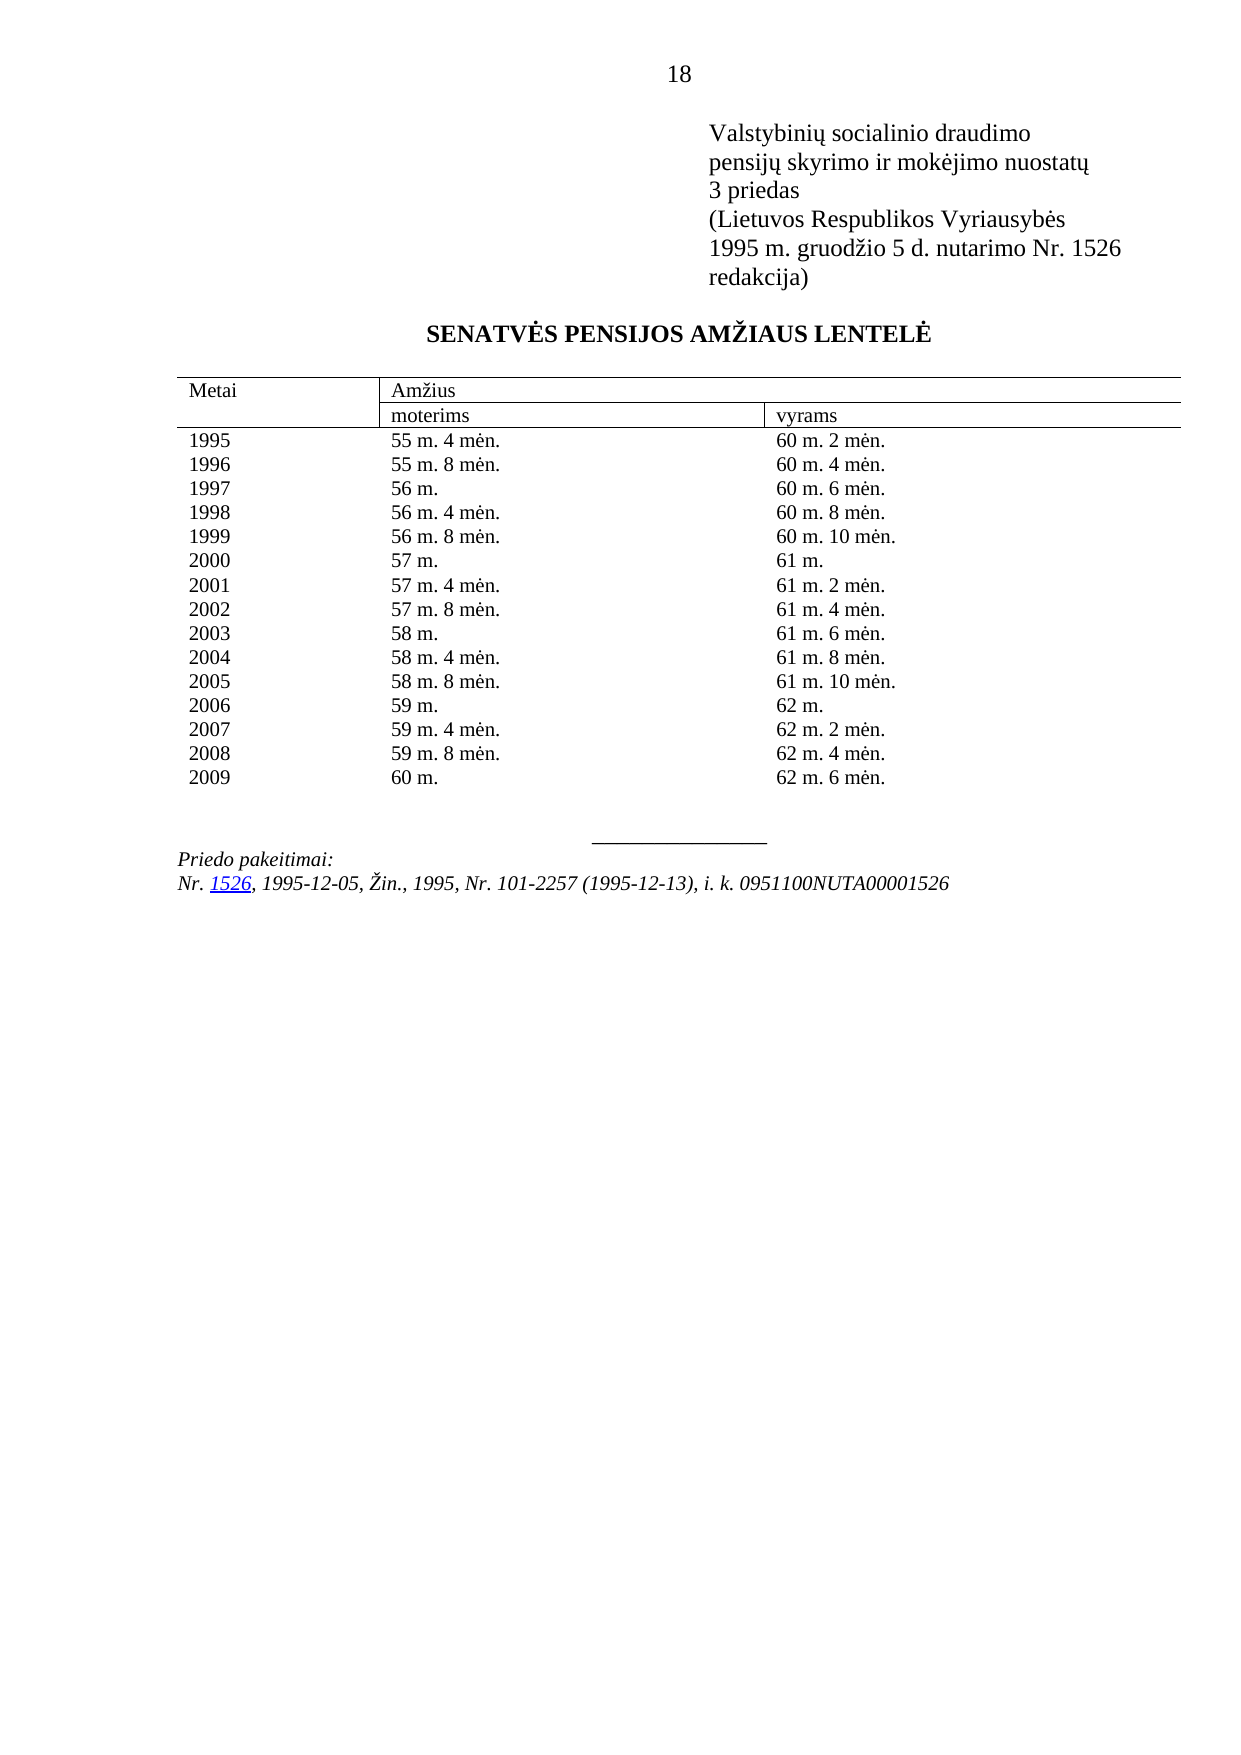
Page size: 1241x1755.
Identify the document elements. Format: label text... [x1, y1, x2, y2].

table_cell 57 m. 4 mėn. [380, 573, 765, 597]
table_cell 2009 [177, 765, 379, 789]
table_cell 61 m. [765, 549, 1181, 572]
table_cell vyrams [765, 403, 1181, 427]
table_cell 1999 [177, 524, 379, 548]
table_cell 56 m. 8 mėn. [380, 524, 765, 548]
table_cell 1998 [177, 500, 379, 524]
text Nr. 1526, 1995-12-05, Žin., 1995, Nr. 101-2257 (1995-12-13), i. k. 0951100NUTA00001526 [177, 871, 1181, 895]
table_cell 56 m. 4 mėn. [380, 500, 765, 524]
table_cell 59 m. 8 mėn. [380, 741, 765, 765]
table_cell 1996 [177, 452, 379, 476]
text ______________ [177, 818, 1181, 847]
table_cell 56 m. [380, 476, 765, 500]
text Valstybinių socialinio draudimo [709, 118, 1181, 147]
table_cell 60 m. 8 mėn. [765, 500, 1181, 524]
table_cell 61 m. 6 mėn. [765, 621, 1181, 645]
table_cell 2000 [177, 549, 379, 572]
table_cell 2007 [177, 717, 379, 741]
table_cell 58 m. [380, 621, 765, 645]
text 3 priedas [177, 176, 1181, 204]
table_cell 2005 [177, 669, 379, 693]
table_cell 62 m. 2 mėn. [765, 717, 1181, 741]
table_header Amžius [380, 378, 1181, 402]
table_cell 62 m. 4 mėn. [765, 741, 1181, 765]
text Priedo pakeitimai: [177, 847, 1181, 871]
text (Lietuvos Respublikos Vyriausybės [177, 204, 1181, 233]
table_cell 60 m. [380, 765, 765, 789]
table_cell 2008 [177, 741, 379, 765]
table_cell 57 m. [380, 549, 765, 572]
table_cell 61 m. 10 mėn. [765, 669, 1181, 693]
table_cell 2003 [177, 621, 379, 645]
table_cell 55 m. 4 mėn. [380, 428, 765, 452]
table_cell 59 m. 4 mėn. [380, 717, 765, 741]
table_cell 2001 [177, 573, 379, 597]
table_cell 60 m. 4 mėn. [765, 452, 1181, 476]
text pensijų skyrimo ir mokėjimo nuostatų [177, 147, 1181, 176]
table_cell 61 m. 8 mėn. [765, 645, 1181, 669]
table_cell 60 m. 2 mėn. [765, 428, 1181, 452]
table_cell 58 m. 4 mėn. [380, 645, 765, 669]
table_cell 62 m. [765, 693, 1181, 717]
table_cell 1997 [177, 476, 379, 500]
table_cell 58 m. 8 mėn. [380, 669, 765, 693]
table_cell 2004 [177, 645, 379, 669]
table_cell 60 m. 10 mėn. [765, 524, 1181, 548]
table_cell 1995 [177, 428, 379, 452]
table_cell 60 m. 6 mėn. [765, 476, 1181, 500]
table_cell moterims [380, 403, 764, 427]
table_cell 61 m. 4 mėn. [765, 597, 1181, 621]
text SENATVĖS PENSIJOS AMŽIAUS LENTELĖ [177, 319, 1181, 348]
table_cell 57 m. 8 mėn. [380, 597, 765, 621]
table_cell 61 m. 2 mėn. [765, 573, 1181, 597]
table_header Metai [177, 378, 379, 427]
text 1995 m. gruodžio 5 d. nutarimo Nr. 1526 [177, 233, 1181, 262]
text redakcija) [177, 262, 1181, 291]
table_cell 62 m. 6 mėn. [765, 765, 1181, 789]
table_cell 55 m. 8 mėn. [380, 452, 765, 476]
table_cell 2002 [177, 597, 379, 621]
table_cell 59 m. [380, 693, 765, 717]
table_cell 2006 [177, 693, 379, 717]
